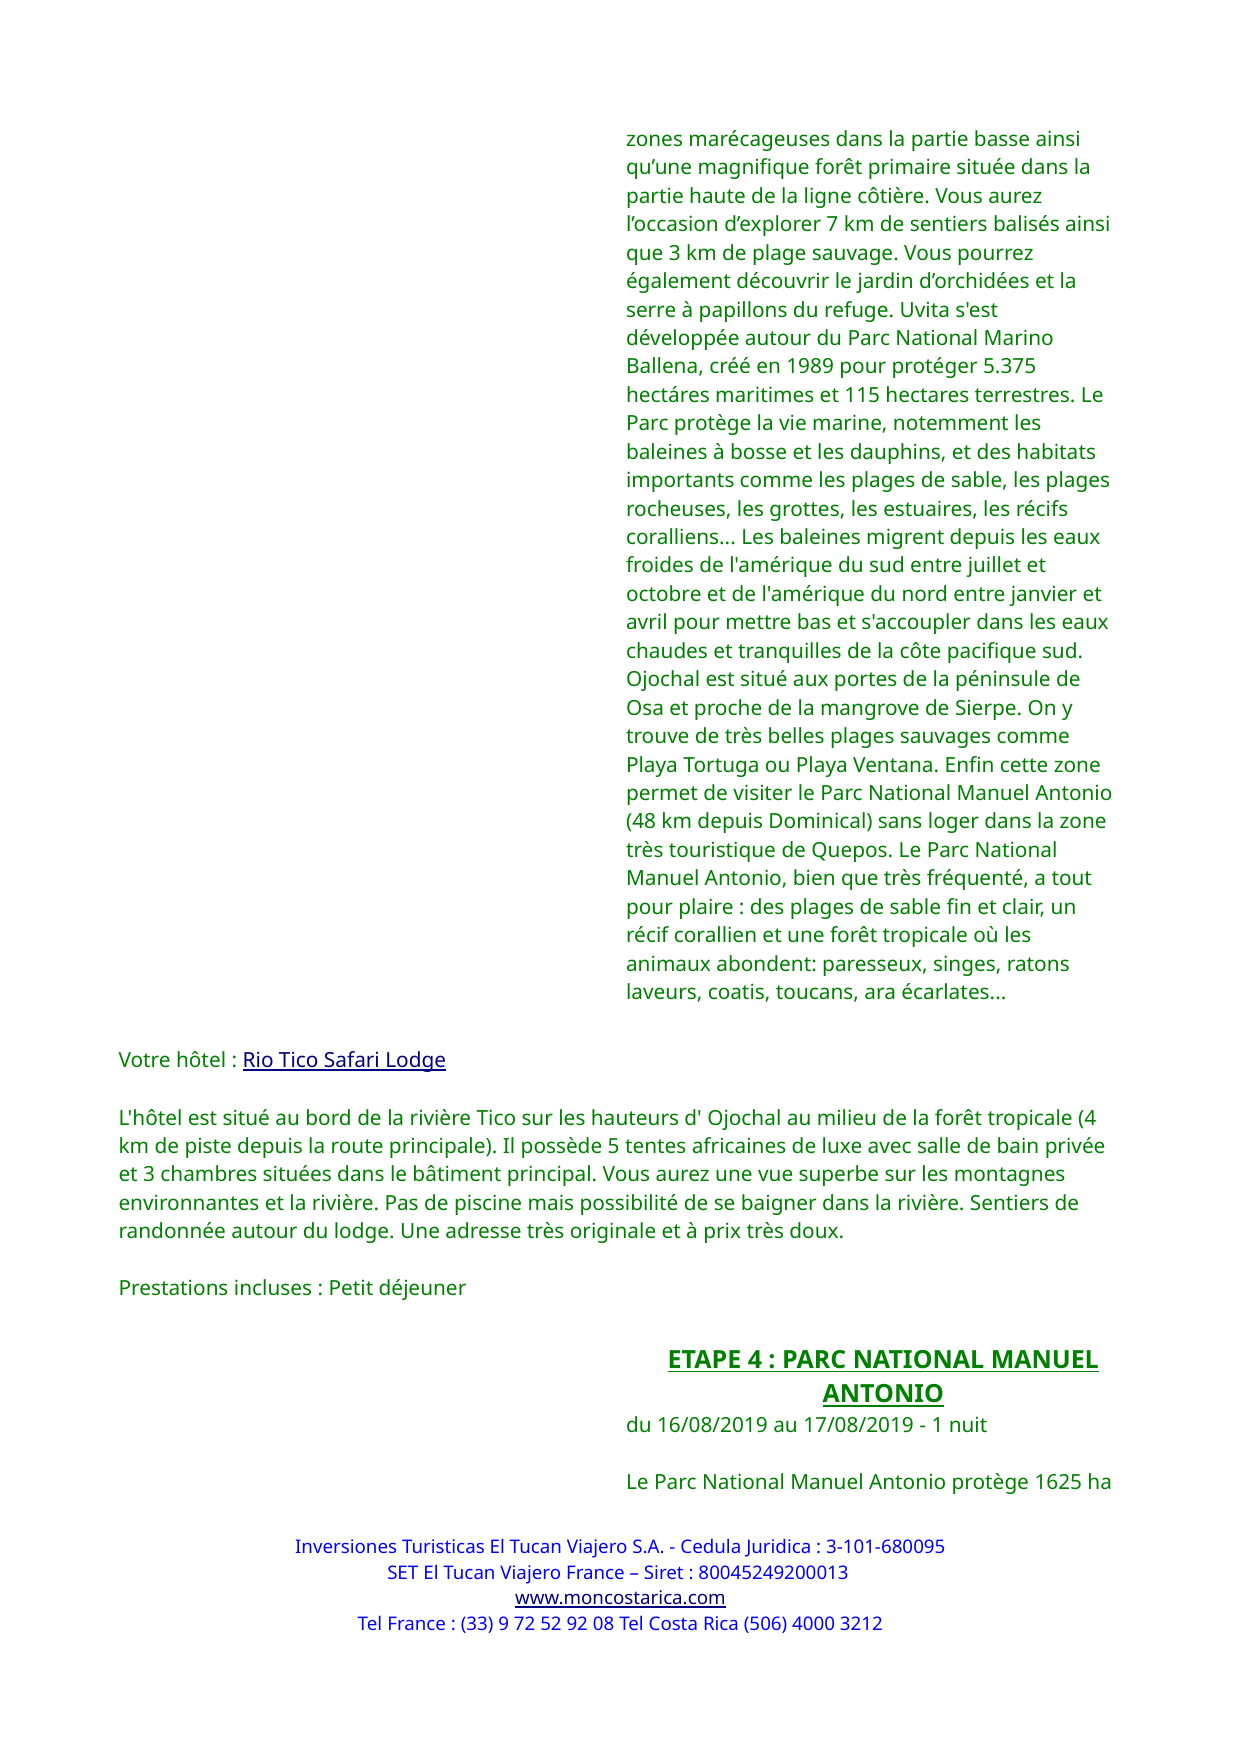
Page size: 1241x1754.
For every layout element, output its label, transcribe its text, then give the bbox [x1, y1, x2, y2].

text Votre hôtel : Rio Tico Safari Lodge [118, 1045, 1122, 1074]
table_header ETAPE 4 : PARC NATIONAL MANUEL ANTONIO du 16/08/2019 au 17/08/2019 - 1 nuit Le Parc National Manuel Antonio protège 1625 ha [620, 1336, 1122, 1501]
table_header zones marécageuses dans la partie basse ainsi qu’une magnifique forêt primaire située dans la partie haute de la ligne côtière. Vous aurez l’occasion d’explorer 7 km de sentiers balisés ainsi que 3 km de plage sauvage. Vous pourrez également découvrir le jardin d’orchidées et la serre à papillons du refuge. Uvita s'est développée autour du Parc National Marino Ballena, créé en 1989 pour protéger 5.375 hectáres maritimes et 115 hectares terrestres. Le Parc protège la vie marine, notemment les baleines à bosse et les dauphins, et des habitats importants comme les plages de sable, les plages rocheuses, les grottes, les estuaires, les récifs coralliens... Les baleines migrent depuis les eaux froides de l'amérique du sud entre juillet et octobre et de l'amérique du nord entre janvier et avril pour mettre bas et s'accoupler dans les eaux chaudes et tranquilles de la côte pacifique sud. Ojochal est situé aux portes de la péninsule de Osa et proche de la mangrove de Sierpe. On y trouve de très belles plages sauvages comme Playa Tortuga ou Playa Ventana. Enfin cette zone permet de visiter le Parc National Manuel Antonio (48 km depuis Dominical) sans loger dans la zone très touristique de Quepos. Le Parc National Manuel Antonio, bien que très fréquenté, a tout pour plaire : des plages de sable fin et clair, un récif corallien et une forêt tropicale où les animaux abondent: paresseux, singes, ratons laveurs, coatis, toucans, ara écarlates... [620, 118, 1122, 1011]
text L'hôtel est situé au bord de la rivière Tico sur les hauteurs d' Ojochal au milieu de la forêt tropicale (4 km de piste depuis la route principale). Il possède 5 tentes africaines de luxe avec salle de bain privée et 3 chambres situées dans le bâtiment principal. Vous aurez une vue superbe sur les montagnes environnantes et la rivière. Pas de piscine mais possibilité de se baigner dans la rivière. Sentiers de randonnée autour du lodge. Une adresse très originale et à prix très doux. [118, 1103, 1122, 1245]
text Prestations incluses : Petit déjeuner [118, 1273, 1122, 1302]
table_header [118, 118, 620, 1011]
table_header [118, 1336, 620, 1501]
